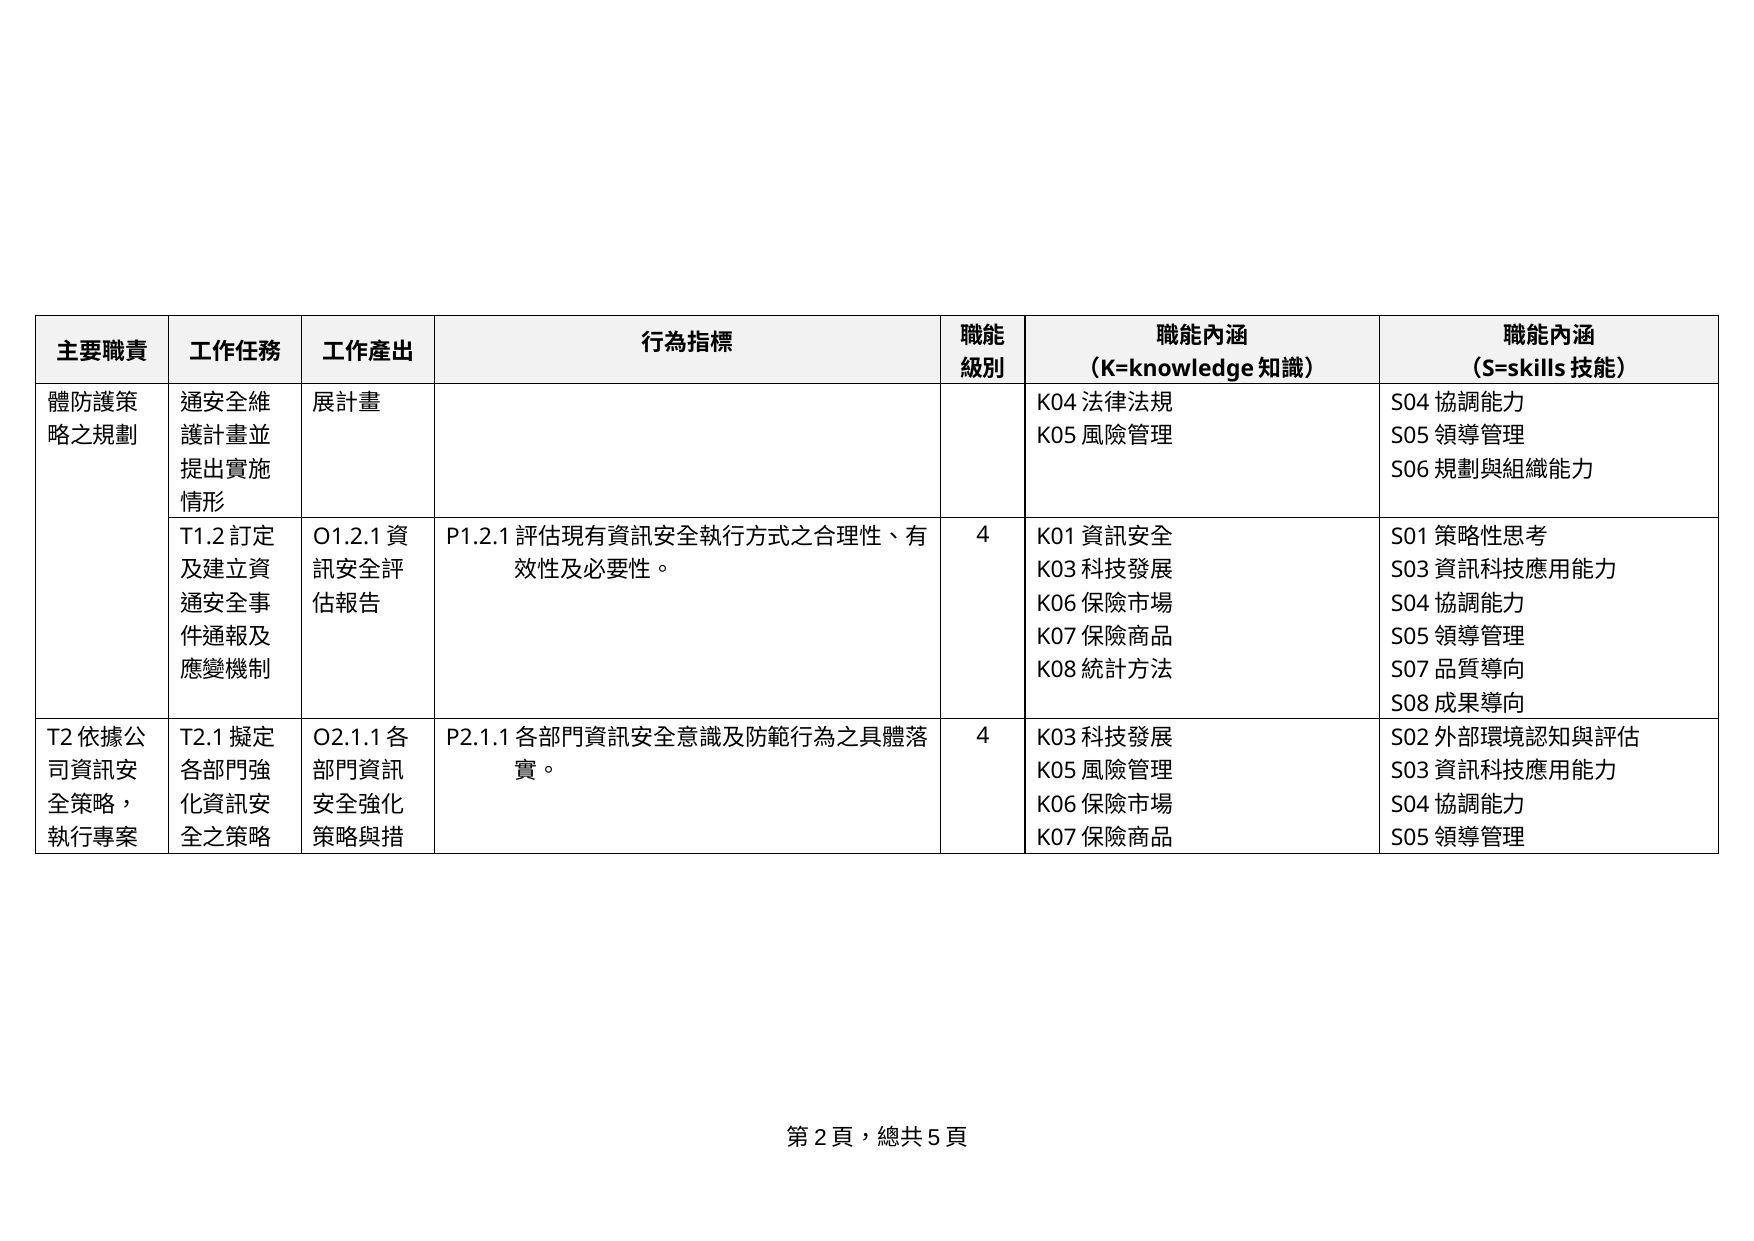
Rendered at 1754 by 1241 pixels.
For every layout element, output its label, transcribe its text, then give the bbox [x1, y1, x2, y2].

table_cell [941, 384, 1024, 517]
table_cell 4 [941, 518, 1024, 718]
table_cell S01策略性思考 S03資訊科技應用能力 S04協調能力 S05領導管理 S07品質導向 S08成果導向 [1380, 518, 1718, 718]
table_cell K04法律法規 K05風險管理 [1026, 384, 1379, 517]
table_cell P1.2.1評估現有資訊安全執行方式之合理性、有效性及必要性。 [435, 518, 940, 718]
table_header 工作產出 [302, 316, 434, 383]
table_cell O1.2.1資訊安全評估報告 [302, 518, 434, 718]
table_cell O2.1.1各部門資訊安全強化策略與措 [302, 719, 434, 852]
table_cell P2.1.1各部門資訊安全意識及防範行為之具體落實。 [435, 719, 940, 852]
table_cell [435, 384, 940, 517]
table_cell 展計畫 [302, 384, 434, 517]
table_header 職能內涵 （K=knowledge知識） [1026, 316, 1379, 383]
table_cell T1.2訂定及建立資通安全事件通報及應變機制 [169, 518, 301, 718]
table_header 職能內涵 （S=skills技能） [1380, 316, 1718, 383]
table_header 主要職責 [36, 316, 168, 383]
table_cell K01資訊安全 K03科技發展 K06保險市場 K07保險商品 K08統計方法 [1026, 518, 1379, 718]
table_cell T2.1擬定各部門強化資訊安全之策略 [169, 719, 301, 852]
table_cell S04協調能力 S05領導管理 S06規劃與組織能力 [1380, 384, 1718, 517]
table_cell 通安全維護計畫並提出實施情形 [169, 384, 301, 517]
table_cell 體防護策略之規劃 [36, 384, 168, 718]
table_header 工作任務 [169, 316, 301, 383]
table_cell 4 [941, 719, 1024, 852]
table_cell K03科技發展 K05風險管理 K06保險市場 K07保險商品 [1026, 719, 1379, 852]
table_cell T2依據公司資訊安全策略，執行專案 [36, 719, 168, 852]
table_header 職能級別 [941, 316, 1024, 383]
table_header 行為指標 [435, 316, 940, 383]
table_cell S02外部環境認知與評估 S03資訊科技應用能力 S04協調能力 S05領導管理 [1380, 719, 1718, 852]
